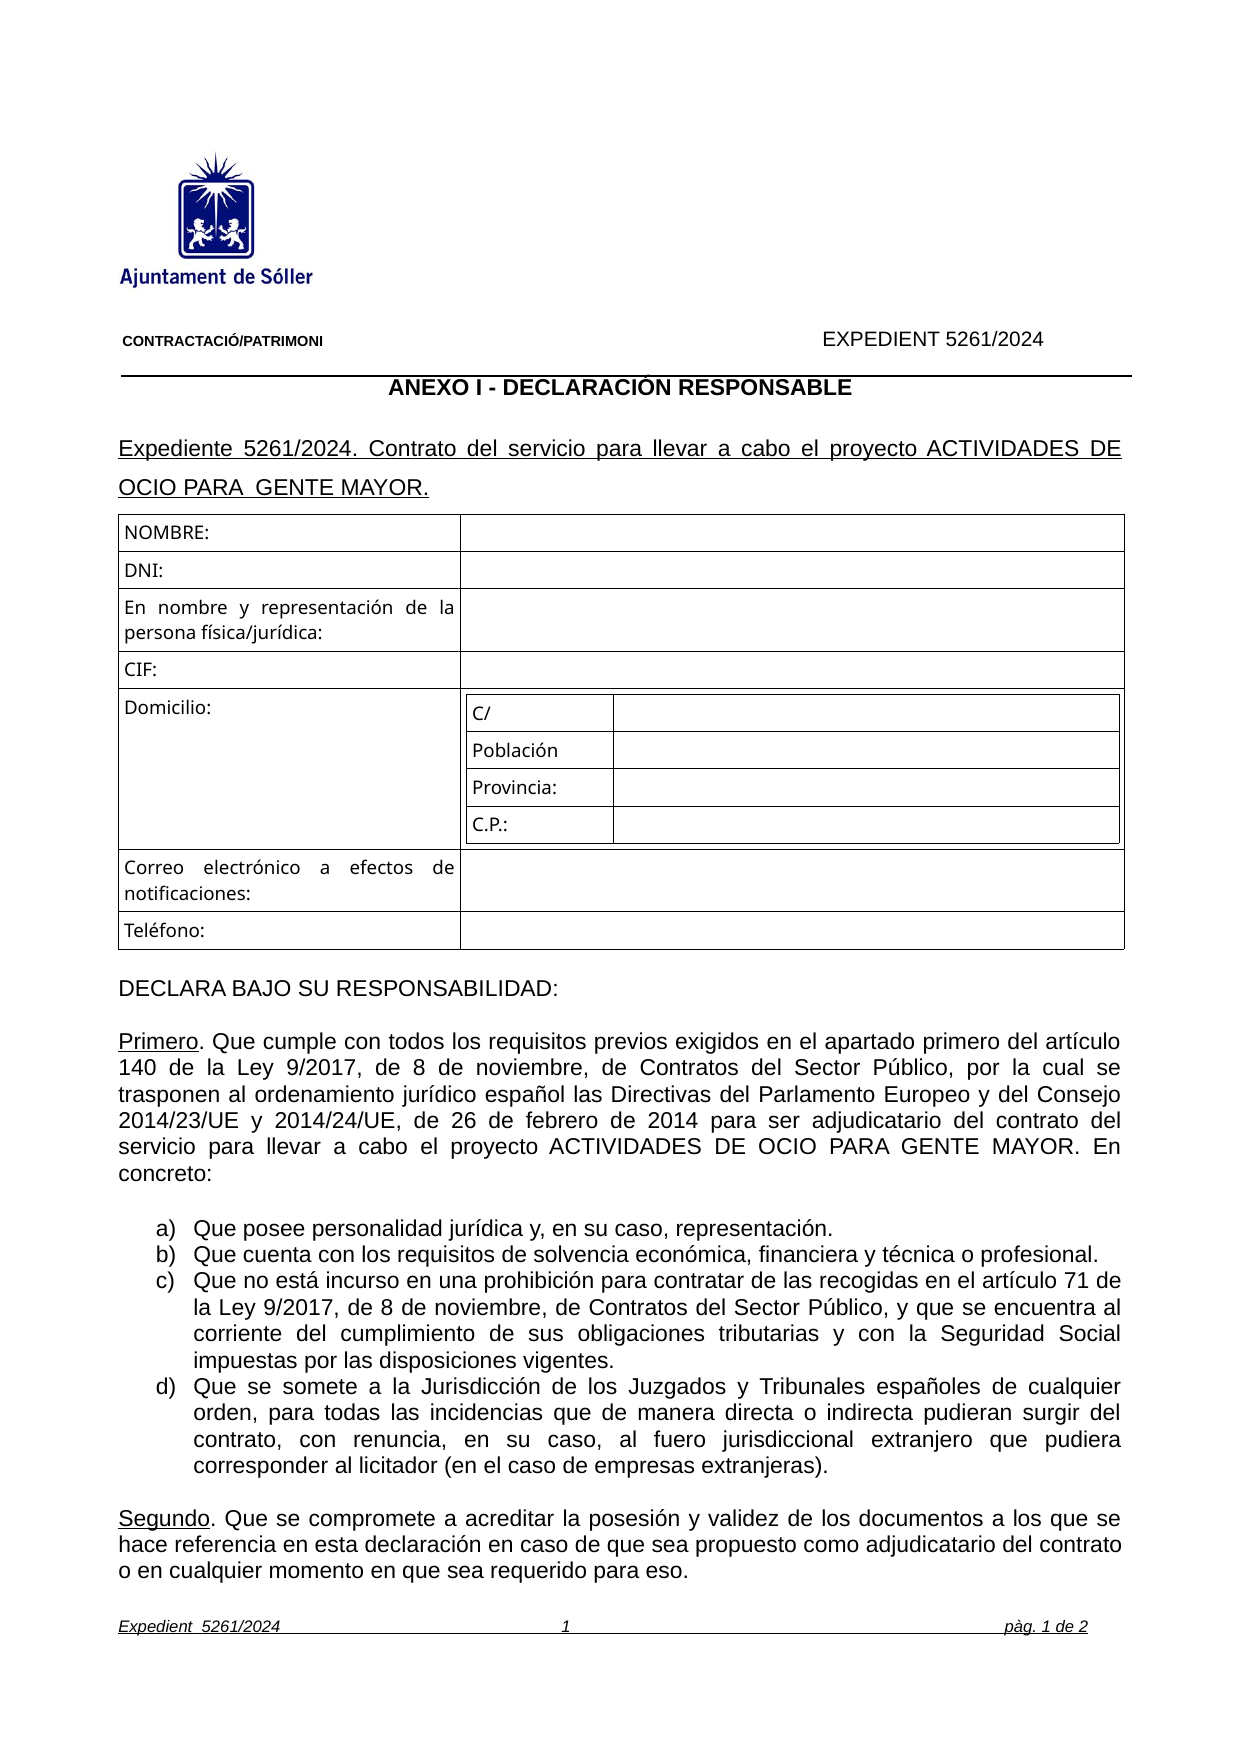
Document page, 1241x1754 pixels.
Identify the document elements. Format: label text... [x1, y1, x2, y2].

table_header [461, 515, 1124, 551]
text OCIO PARA GENTE MAYOR. [118, 459, 1122, 501]
table_header C/ [467, 695, 613, 731]
table_cell Teléfono: [119, 912, 460, 949]
table_header [614, 695, 1119, 731]
table_cell [614, 769, 1119, 806]
text ANEXO I - DECLARACIÓN RESPONSABLE [118, 374, 1122, 401]
table_cell En nombre y representación de la persona física/jurídica: [119, 589, 460, 651]
table_header NOMBRE: [119, 515, 460, 551]
table_cell [461, 912, 1124, 949]
table_cell [461, 689, 1124, 849]
list Que se somete a la Jurisdicción de los Juzgados y Tribunales españoles de cualquier orden, para todas las incidencias que de manera directa o indirecta pudieran surgir del contrato, con renuncia, en su caso, al fuero jurisdiccional extranjero que pudiera corresponder al licitador (en el caso de empresas extranjeras). [156, 1373, 1122, 1478]
table_cell [461, 850, 1124, 911]
table_cell [461, 552, 1124, 588]
list Que posee personalidad jurídica y, en su caso, representación. [156, 1215, 1122, 1241]
table_cell Domicilio: [119, 689, 460, 849]
table_cell Provincia: [467, 769, 613, 806]
table_cell [614, 732, 1119, 768]
text DECLARA BAJO SU RESPONSABILIDAD: [118, 975, 1122, 1002]
picture [118, 118, 314, 314]
list Que cuenta con los requisitos de solvencia económica, financiera y técnica o profesional. [156, 1241, 1122, 1267]
table_cell CIF: [119, 652, 460, 688]
table_cell Correo electrónico a efectos de notificaciones: [119, 850, 460, 911]
table_cell Población [467, 732, 613, 768]
text Expediente 5261/2024. Contrato del servicio para llevar a cabo el proyecto ACTIVIDADES DE [118, 435, 1122, 458]
table_cell [461, 589, 1124, 651]
text Segundo. Que se compromete a acreditar la posesión y validez de los documentos a los que se hace referencia en esta declaración en caso de que sea propuesto como adjudicatario del contrato o en cualquier momento en que sea requerido para eso. [118, 1505, 1122, 1584]
text Primero. Que cumple con todos los requisitos previos exigidos en el apartado primero del artículo 140 de la Ley 9/2017, de 8 de noviembre, de Contratos del Sector Público, por la cual se trasponen al ordenamiento jurídico español las Directivas del Parlamento Europeo y del Consejo 2014/23/UE y 2014/24/UE, de 26 de febrero de 2014 para ser adjudicatario del contrato del servicio para llevar a cabo el proyecto ACTIVIDADES DE OCIO PARA GENTE MAYOR. En concreto: [118, 1028, 1122, 1186]
table_cell DNI: [119, 552, 460, 588]
table_cell C.P.: [467, 807, 613, 843]
table_cell [461, 652, 1124, 688]
list Que no está incurso en una prohibición para contratar de las recogidas en el artículo 71 de la Ley 9/2017, de 8 de noviembre, de Contratos del Sector Público, y que se encuentra al corriente del cumplimiento de sus obligaciones tributarias y con la Seguridad Social impuestas por las disposiciones vigentes. [156, 1267, 1122, 1373]
table_cell [614, 807, 1119, 843]
